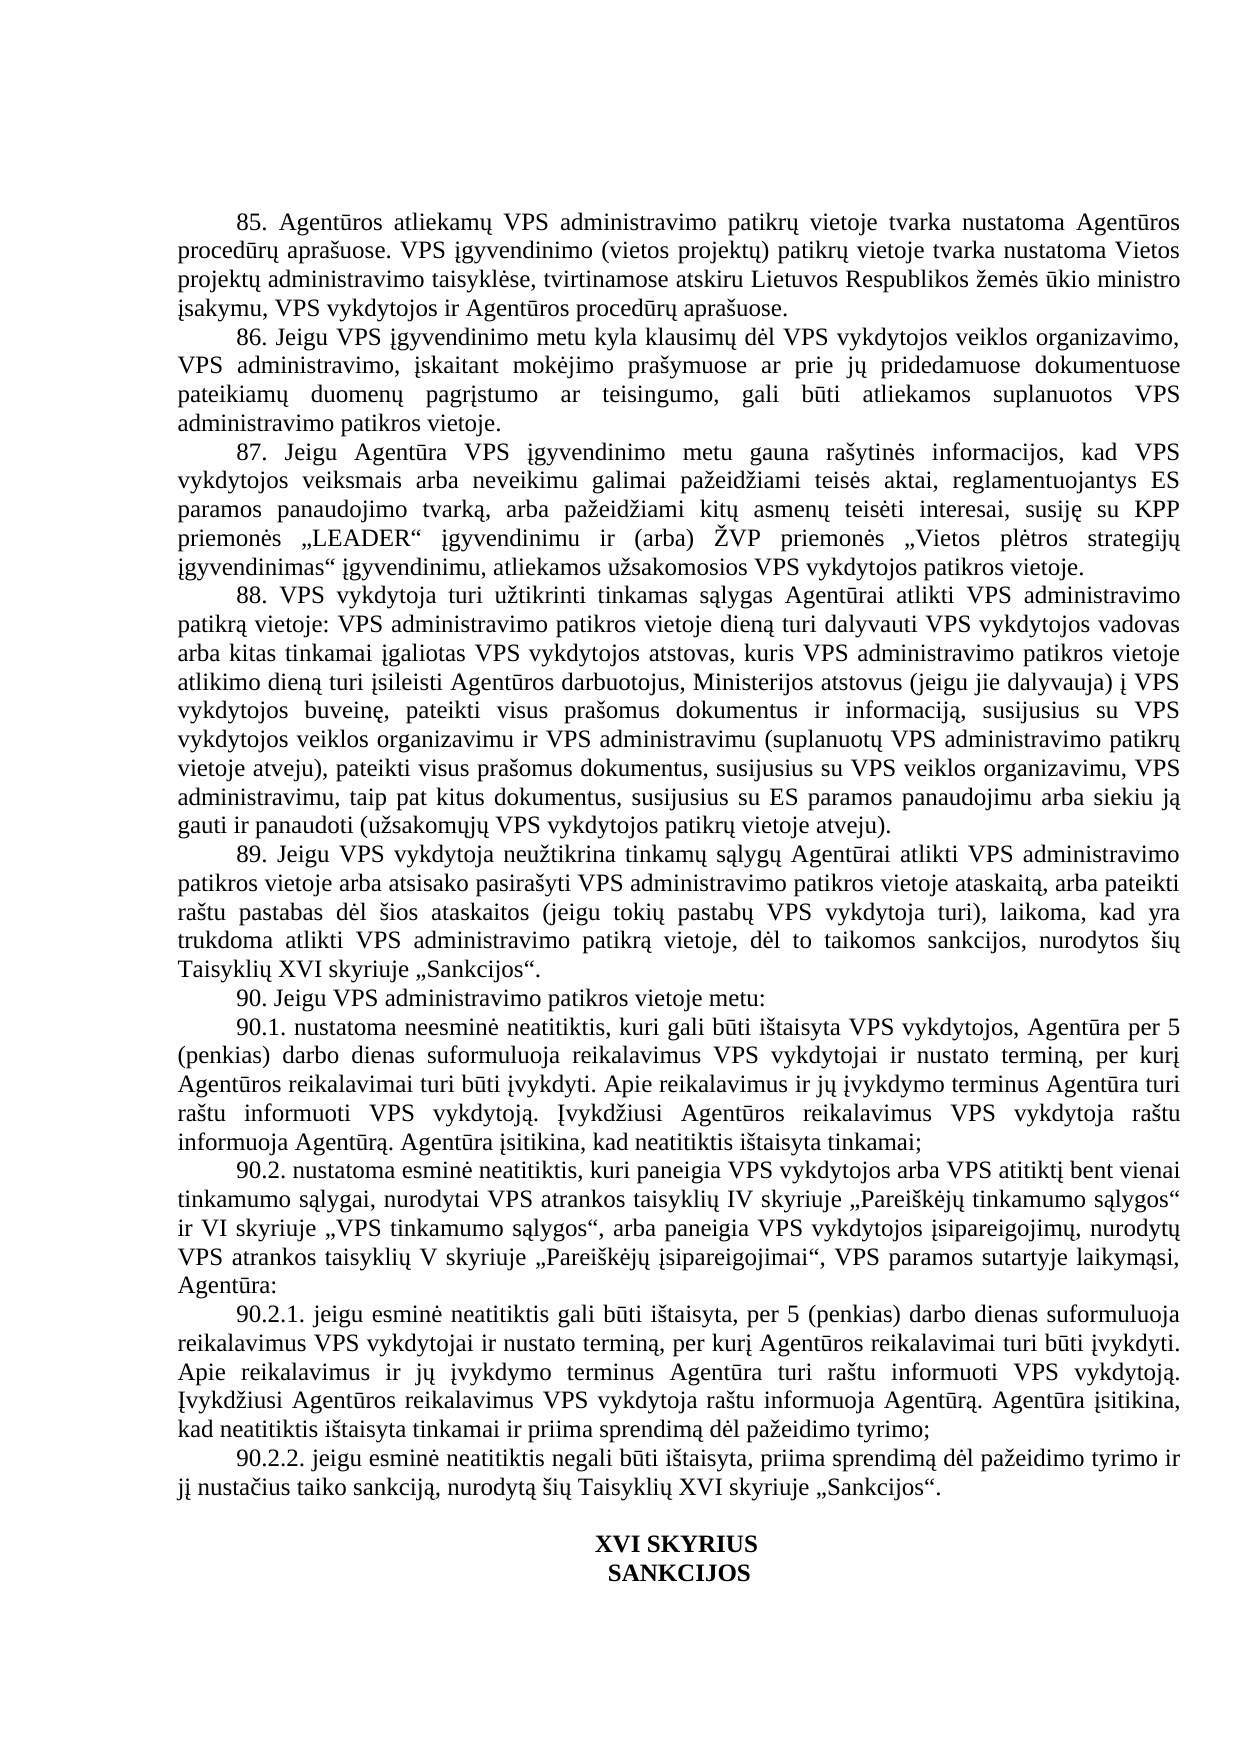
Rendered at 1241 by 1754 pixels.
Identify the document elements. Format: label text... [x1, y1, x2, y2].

text 87. Jeigu Agentūra VPS įgyvendinimo metu gauna rašytinės informacijos, kad VPS vykdytojos veiksmais arba neveikimu galimai pažeidžiami teisės aktai, reglamentuojantys ES paramos panaudojimo tvarką, arba pažeidžiami kitų asmenų teisėti interesai, susiję su KPP priemonės „LEADER“ įgyvendinimu ir (arba) ŽVP priemonės „Vietos plėtros strategijų įgyvendinimas“ įgyvendinimu, atliekamos užsakomosios VPS vykdytojos patikros vietoje. [177, 437, 1181, 580]
text SANKCIJOS [177, 1558, 1181, 1587]
text 90.2. nustatoma esminė neatitiktis, kuri paneigia VPS vykdytojos arba VPS atitiktį bent vienai tinkamumo sąlygai, nurodytai VPS atrankos taisyklių IV skyriuje „Pareiškėjų tinkamumo sąlygos“ ir VI skyriuje „VPS tinkamumo sąlygos“, arba paneigia VPS vykdytojos įsipareigojimų, nurodytų VPS atrankos taisyklių V skyriuje „Pareiškėjų įsipareigojimai“, VPS paramos sutartyje laikymąsi, Agentūra: [177, 1155, 1181, 1299]
text 90.2.1. jeigu esminė neatitiktis gali būti ištaisyta, per 5 (penkias) darbo dienas suformuluoja reikalavimus VPS vykdytojai ir nustato terminą, per kurį Agentūros reikalavimai turi būti įvykdyti. Apie reikalavimus ir jų įvykdymo terminus Agentūra turi raštu informuoti VPS vykdytoją. Įvykdžiusi Agentūros reikalavimus VPS vykdytoja raštu informuoja Agentūrą. Agentūra įsitikina, kad neatitiktis ištaisyta tinkamai ir priima sprendimą dėl pažeidimo tyrimo; [177, 1299, 1181, 1443]
text 85. Agentūros atliekamų VPS administravimo patikrų vietoje tvarka nustatoma Agentūros procedūrų aprašuose. VPS įgyvendinimo (vietos projektų) patikrų vietoje tvarka nustatoma Vietos projektų administravimo taisyklėse, tvirtinamose atskiru Lietuvos Respublikos žemės ūkio ministro įsakymu, VPS vykdytojos ir Agentūros procedūrų aprašuose. [177, 207, 1181, 322]
text 89. Jeigu VPS vykdytoja neužtikrina tinkamų sąlygų Agentūrai atlikti VPS administravimo patikros vietoje arba atsisako pasirašyti VPS administravimo patikros vietoje ataskaitą, arba pateikti raštu pastabas dėl šios ataskaitos (jeigu tokių pastabų VPS vykdytoja turi), laikoma, kad yra trukdoma atlikti VPS administravimo patikrą vietoje, dėl to taikomos sankcijos, nurodytos šių Taisyklių XVI skyriuje „Sankcijos“. [177, 839, 1181, 983]
text 90.2.2. jeigu esminė neatitiktis negali būti ištaisyta, priima sprendimą dėl pažeidimo tyrimo ir jį nustačius taiko sankciją, nurodytą šių Taisyklių XVI skyriuje „Sankcijos“. [177, 1443, 1181, 1500]
text 90. Jeigu VPS administravimo patikros vietoje metu: [177, 983, 1181, 1012]
text 86. Jeigu VPS įgyvendinimo metu kyla klausimų dėl VPS vykdytojos veiklos organizavimo, VPS administravimo, įskaitant mokėjimo prašymuose ar prie jų pridedamuose dokumentuose pateikiamų duomenų pagrįstumo ar teisingumo, gali būti atliekamos suplanuotos VPS administravimo patikros vietoje. [177, 322, 1181, 437]
text XVI SKYRIUS [177, 1529, 1181, 1558]
text 88. VPS vykdytoja turi užtikrinti tinkamas sąlygas Agentūrai atlikti VPS administravimo patikrą vietoje: VPS administravimo patikros vietoje dieną turi dalyvauti VPS vykdytojos vadovas arba kitas tinkamai įgaliotas VPS vykdytojos atstovas, kuris VPS administravimo patikros vietoje atlikimo dieną turi įsileisti Agentūros darbuotojus, Ministerijos atstovus (jeigu jie dalyvauja) į VPS vykdytojos buveinę, pateikti visus prašomus dokumentus ir informaciją, susijusius su VPS vykdytojos veiklos organizavimu ir VPS administravimu (suplanuotų VPS administravimo patikrų vietoje atveju), pateikti visus prašomus dokumentus, susijusius su VPS veiklos organizavimu, VPS administravimu, taip pat kitus dokumentus, susijusius su ES paramos panaudojimu arba siekiu ją gauti ir panaudoti (užsakomųjų VPS vykdytojos patikrų vietoje atveju). [177, 580, 1181, 839]
text 90.1. nustatoma neesminė neatitiktis, kuri gali būti ištaisyta VPS vykdytojos, Agentūra per 5 (penkias) darbo dienas suformuluoja reikalavimus VPS vykdytojai ir nustato terminą, per kurį Agentūros reikalavimai turi būti įvykdyti. Apie reikalavimus ir jų įvykdymo terminus Agentūra turi raštu informuoti VPS vykdytoją. Įvykdžiusi Agentūros reikalavimus VPS vykdytoja raštu informuoja Agentūrą. Agentūra įsitikina, kad neatitiktis ištaisyta tinkamai; [177, 1012, 1181, 1155]
